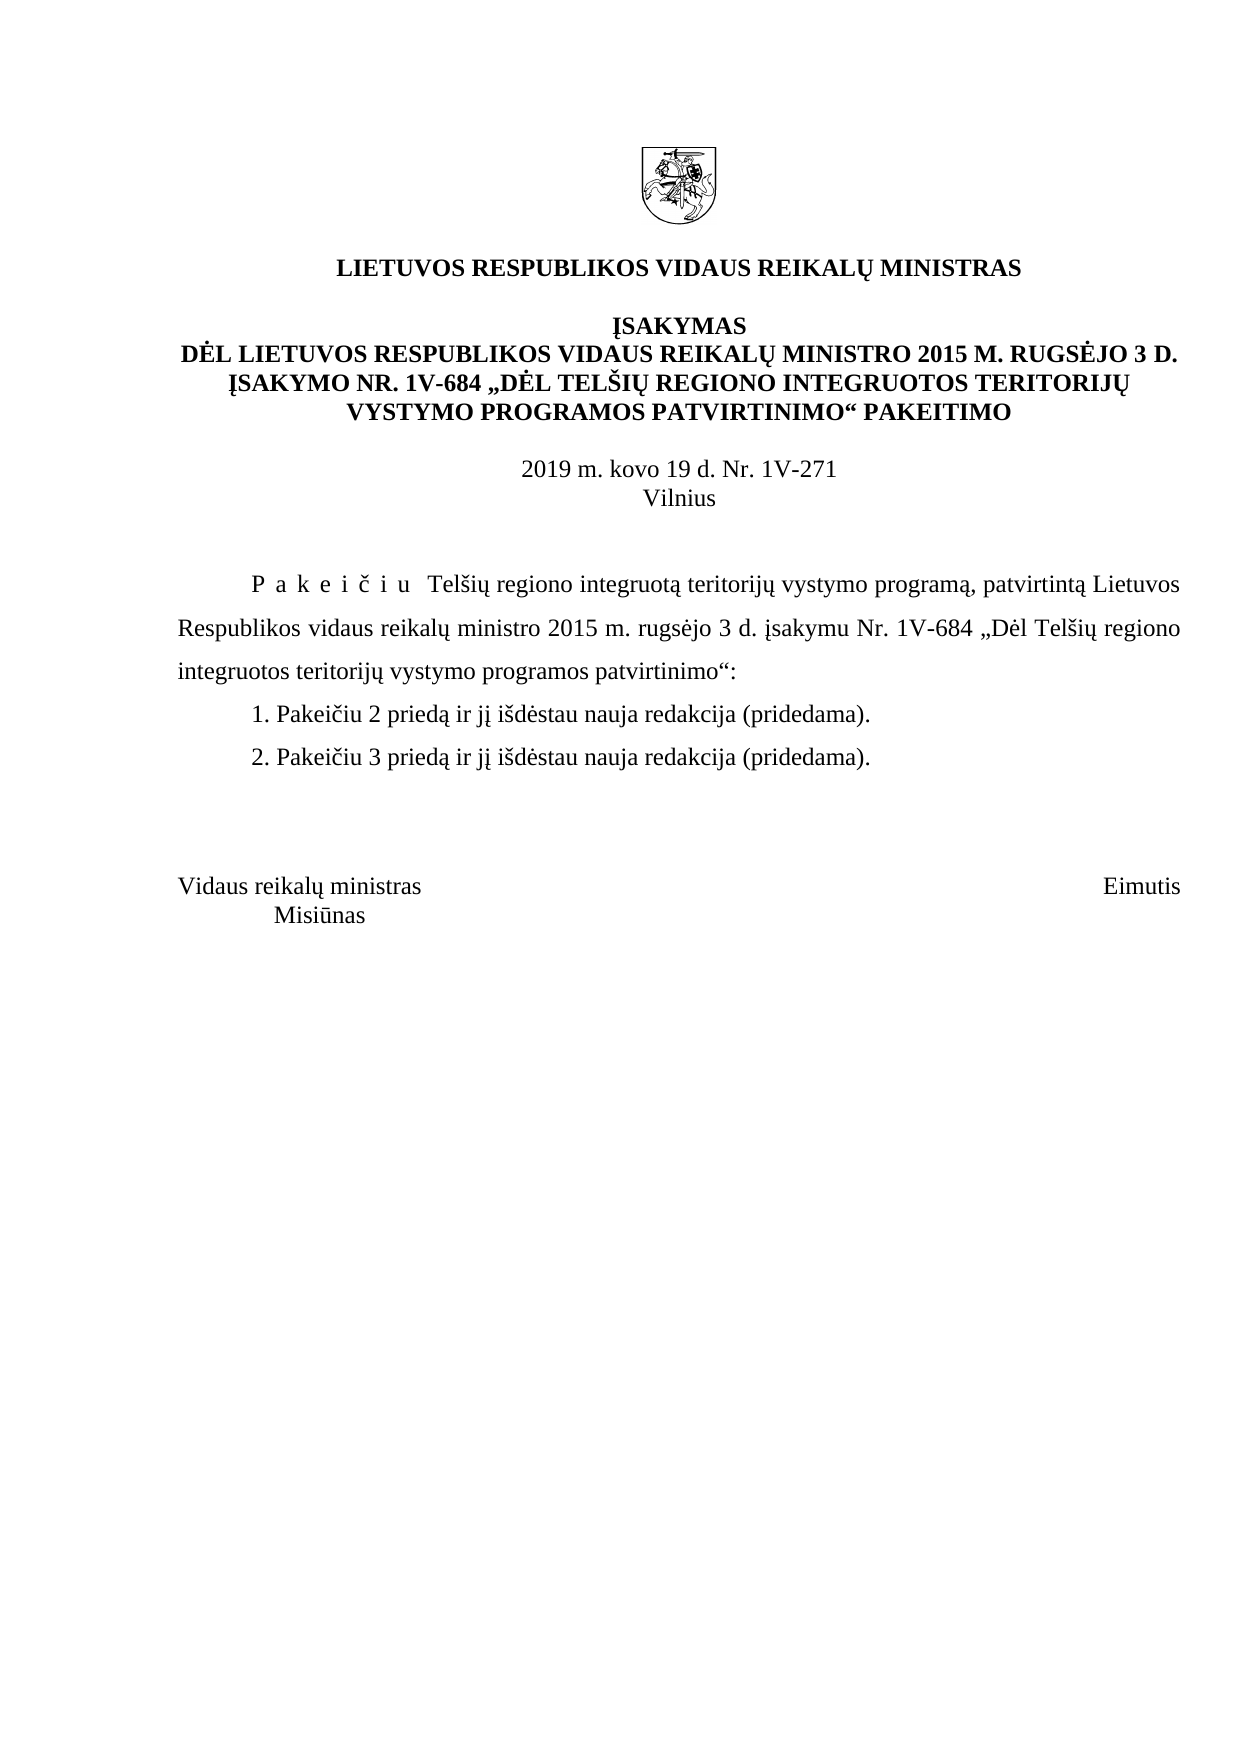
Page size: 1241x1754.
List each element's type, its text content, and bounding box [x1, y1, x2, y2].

text ĮSAKYMAS [177, 311, 1181, 339]
text 2019 m. kovo 19 d. Nr. 1V-271 [177, 454, 1181, 483]
text 1. Pakeičiu 2 priedą ir jį išdėstau nauja redakcija (pridedama). [177, 699, 1181, 728]
text Pakeičiu Telšių regiono integruotą teritorijų vystymo programą, patvirtintą Lietuvos Respublikos vidaus reikalų ministro 2015 m. rugsėjo 3 d. įsakymu Nr. 1V-684 „Dėl Telšių regiono integruotos teritorijų vystymo programos patvirtinimo“: [177, 569, 1181, 684]
text Vilnius [177, 483, 1181, 512]
text LIETUVOS RESPUBLIKOS VIDAUS REIKALŲ MINISTRAS [177, 253, 1181, 282]
text 2. Pakeičiu 3 priedą ir jį išdėstau nauja redakcija (pridedama). [177, 742, 1181, 771]
text DĖL LIETUVOS RESPUBLIKOS VIDAUS REIKALŲ MINISTRO 2015 M. RUGSĖJO 3 D. ĮSAKYMO NR. 1V-684 „DĖL TELŠIŲ REGIONO INTEGRUOTOS TERITORIJŲ VYSTYMO PROGRAMOS PATVIRTINIMO“ PAKEITIMO [177, 339, 1181, 426]
text Vidaus reikalų ministras Eimutis Misiūnas [177, 871, 1181, 929]
